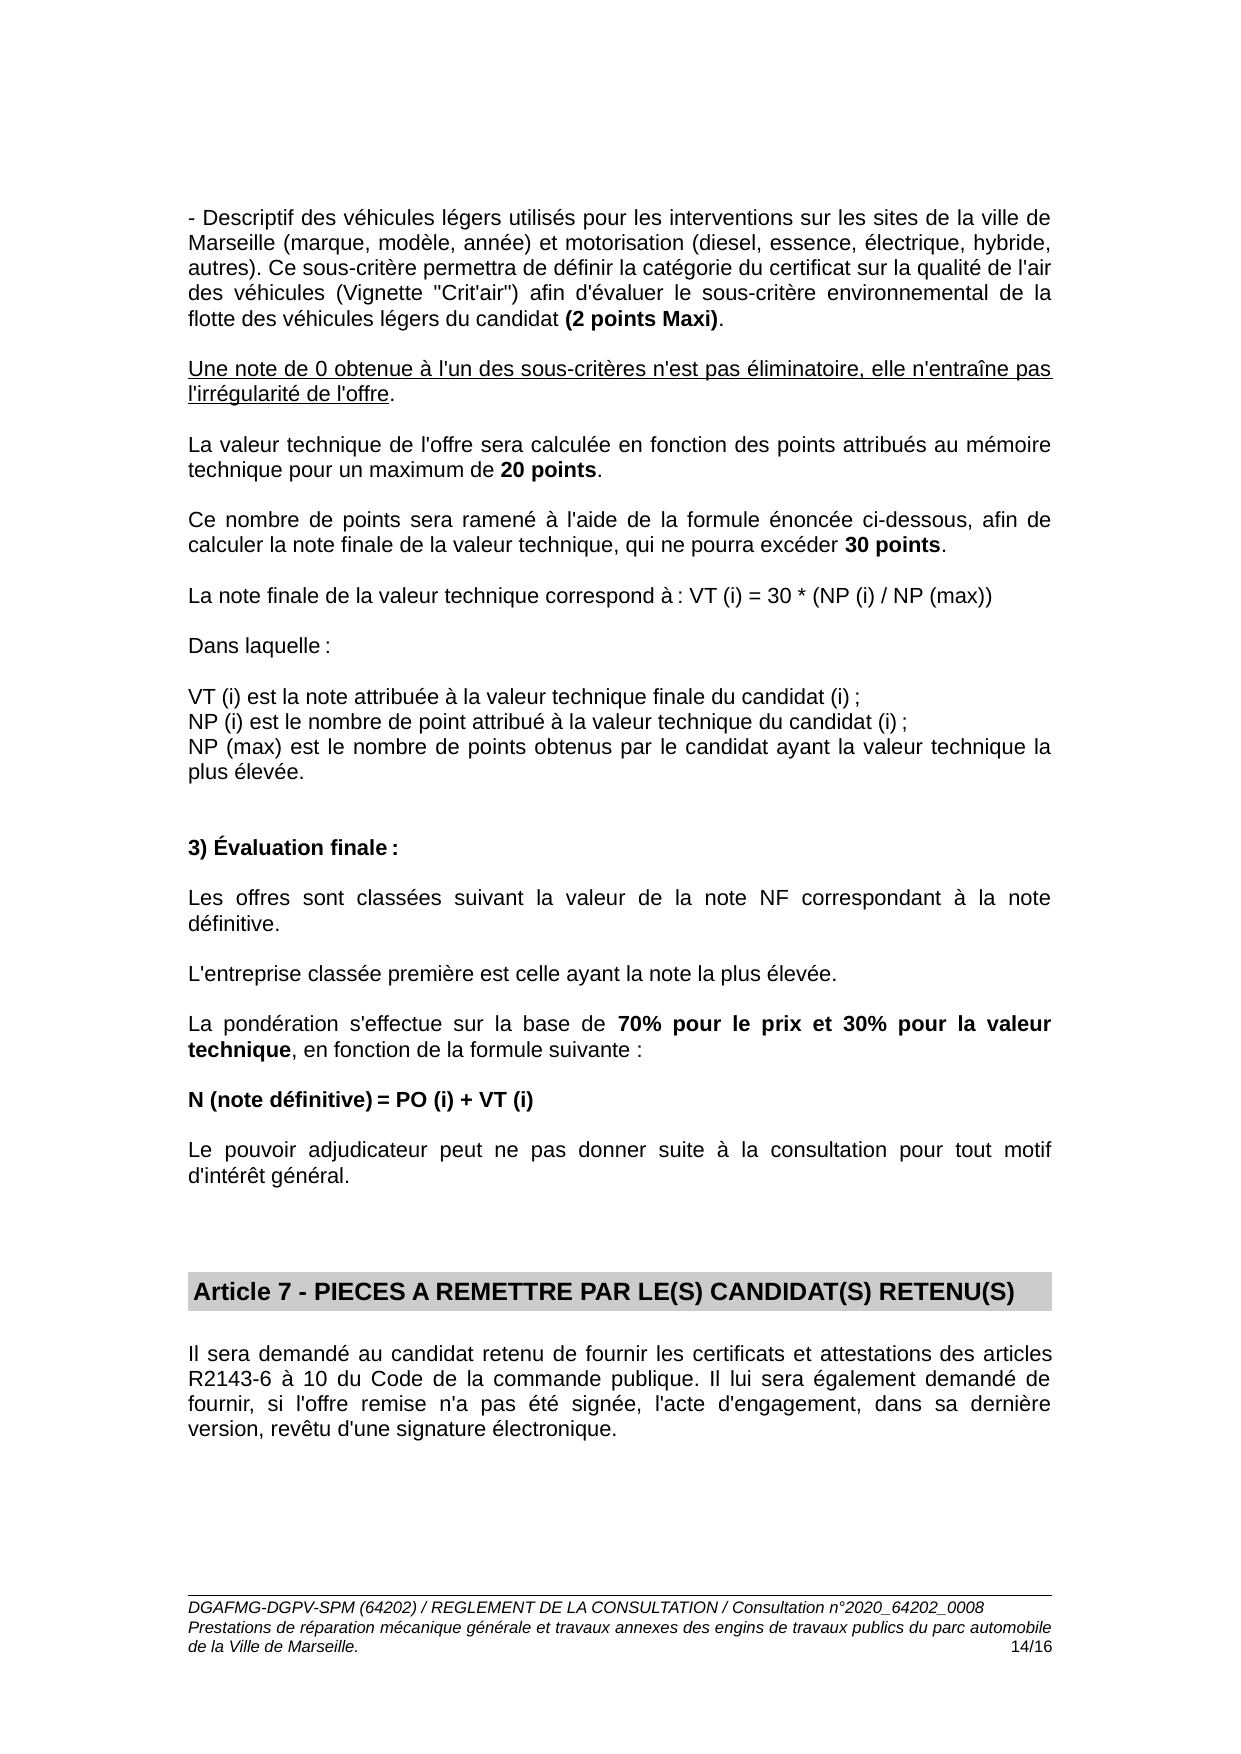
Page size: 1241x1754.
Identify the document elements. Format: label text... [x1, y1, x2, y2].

text Le pouvoir adjudicateur peut ne pas donner suite à la consultation pour tout motif d'intérêt général. [188, 1137, 1052, 1188]
text NP (i) est le nombre de point attribué à la valeur technique du candidat (i) ; [188, 709, 1052, 734]
text Une note de 0 obtenue à l'un des sous-critères n'est pas éliminatoire, elle n'entraîne pas [188, 356, 1052, 378]
text Dans laquelle : [188, 633, 1052, 658]
text l'irrégularité de l'offre. [188, 379, 1052, 406]
text La note finale de la valeur technique correspond à : VT (i) = 30 * (NP (i) / NP (max)) [188, 583, 1052, 608]
text N (note définitive) = PO (i) + VT (i) [188, 1087, 1052, 1112]
text 3) Évaluation finale : [188, 835, 1052, 860]
subtitle PIECES A REMETTRE PAR LE(S) CANDIDAT(S) RETENU(S) [190, 1274, 1050, 1309]
text Les offres sont classées suivant la valeur de la note NF correspondant à la note définitive. [188, 885, 1052, 936]
text Il sera demandé au candidat retenu de fournir les certificats et attestations des articles R2143-6 à 10 du Code de la commande publique. Il lui sera également demandé de fournir, si l'offre remise n'a pas été signée, l'acte d'engagement, dans sa dernière version, revêtu d'une signature électronique. [188, 1340, 1052, 1441]
text La valeur technique de l'offre sera calculée en fonction des points attribués au mémoire technique pour un maximum de 20 points. [188, 431, 1052, 482]
text La pondération s'effectue sur la base de 70% pour le prix et 30% pour la valeur technique, en fonction de la formule suivante : [188, 1011, 1052, 1062]
text - Descriptif des véhicules légers utilisés pour les interventions sur les sites de la ville de Marseille (marque, modèle, année) et motorisation (diesel, essence, électrique, hybride, autres). Ce sous-critère permettra de définir la catégorie du certificat sur la qualité de l'air des véhicules (Vignette "Crit'air") afin d'évaluer le sous-critère environnemental de la flotte des véhicules légers du candidat (2 points Maxi). [188, 204, 1052, 331]
text Ce nombre de points sera ramené à l'aide de la formule énoncée ci-dessous, afin de calculer la note finale de la valeur technique, qui ne pourra excéder 30 points. [188, 507, 1052, 557]
text NP (max) est le nombre de points obtenus par le candidat ayant la valeur technique la plus élevée. [188, 734, 1052, 784]
text L'entreprise classée première est celle ayant la note la plus élevée. [188, 961, 1052, 986]
text VT (i) est la note attribuée à la valeur technique finale du candidat (i) ; [188, 683, 1052, 709]
